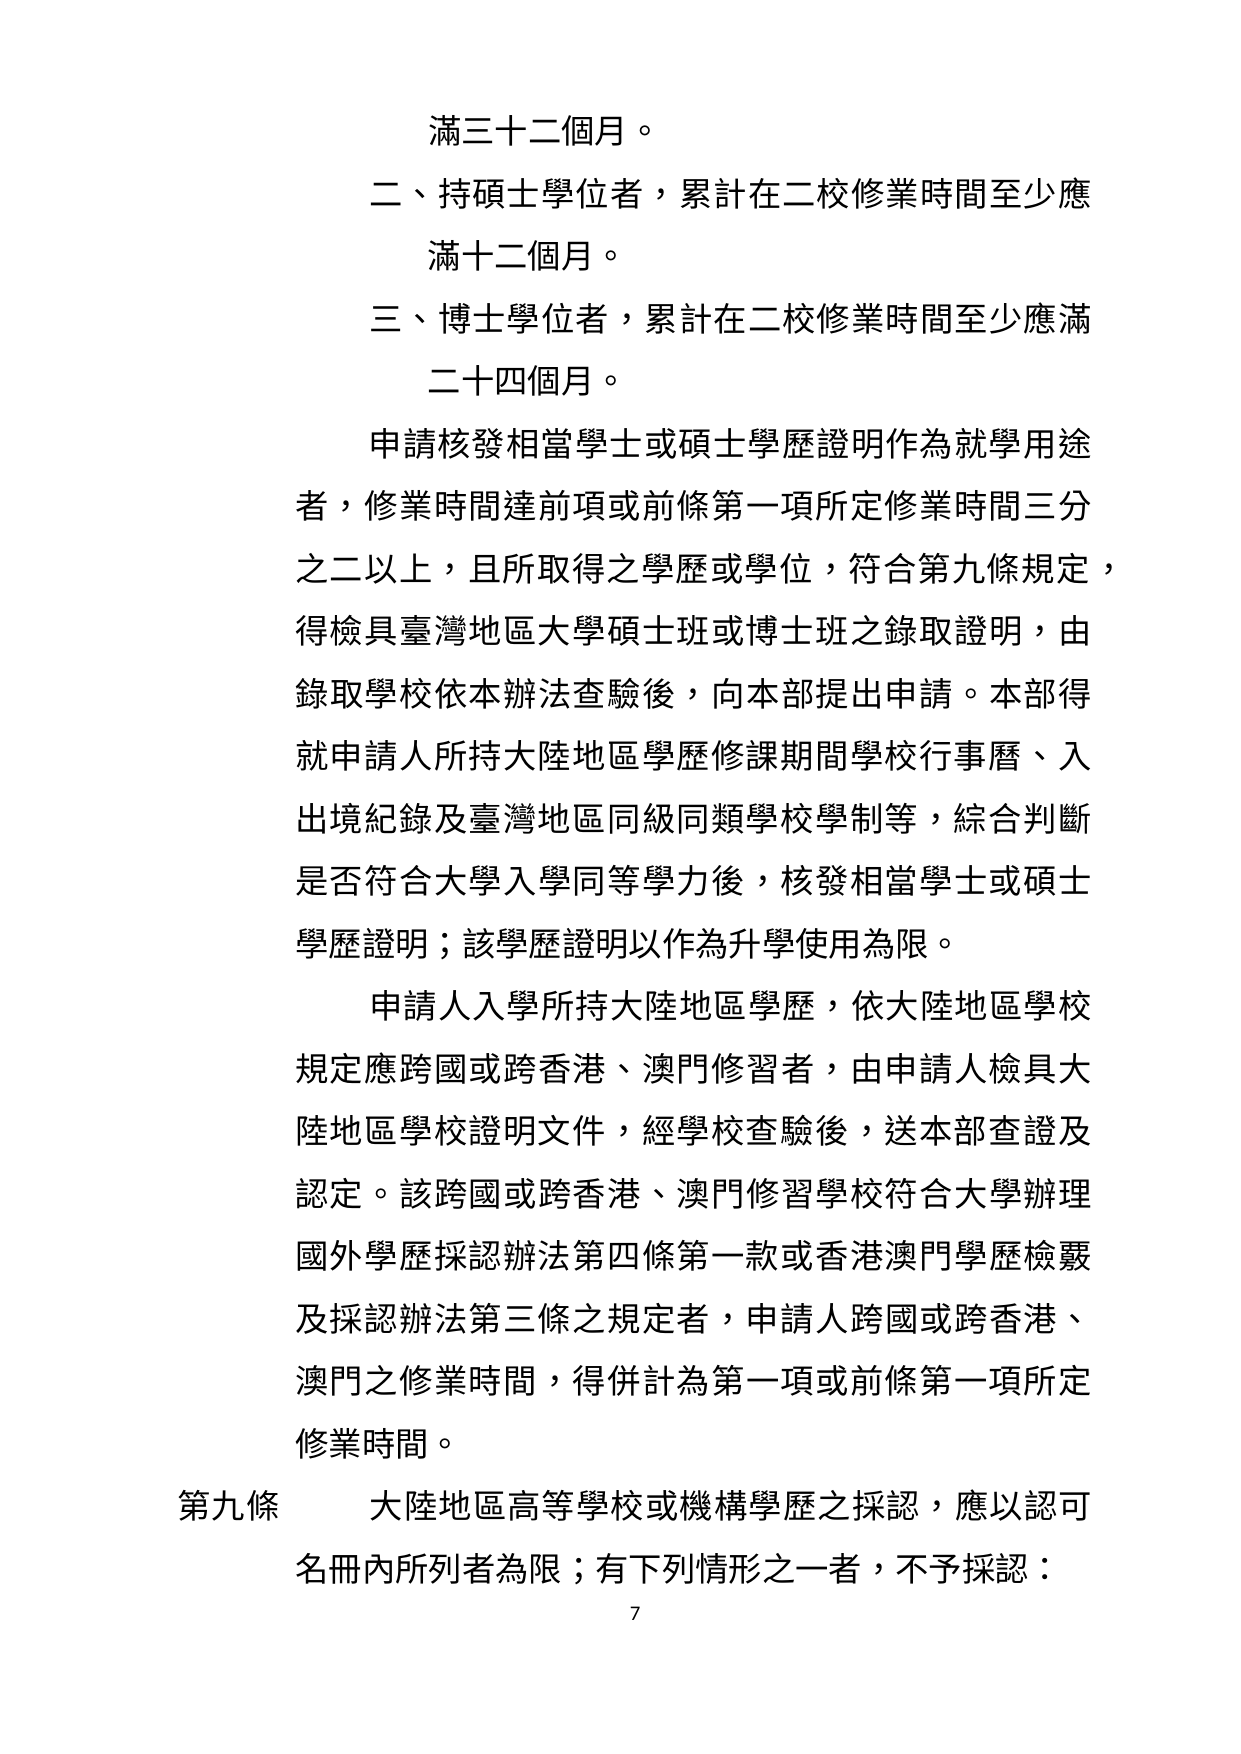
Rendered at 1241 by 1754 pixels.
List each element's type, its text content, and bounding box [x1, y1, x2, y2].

text 申請核發相當學士或碩士學歷證明作為就學用途者，修業時間達前項或前條第一項所定修業時間三分之二以上，且所取得之學歷或學位，符合第九條規定，得檢具臺灣地區大學碩士班或博士班之錄取證明，由錄取學校依本辦法查驗後，向本部提出申請。本部得就申請人所持大陸地區學歷修課期間學校行事曆、入出境紀錄及臺灣地區同級同類學校學制等，綜合判斷是否符合大學入學同等學力後，核發相當學士或碩士學歷證明；該學歷證明以作為升學使用為限。 [295, 400, 1092, 962]
text 三、博士學位者，累計在二校修業時間至少應滿二十四個月。 [369, 275, 1092, 400]
text 申請人入學所持大陸地區學歷，依大陸地區學校規定應跨國或跨香港、澳門修習者，由申請人檢具大陸地區學校證明文件，經學校查驗後，送本部查證及認定。該跨國或跨香港、澳門修習學校符合大學辦理國外學歷採認辦法第四條第一款或香港澳門學歷檢覈及採認辦法第三條之規定者，申請人跨國或跨香港、澳門之修業時間，得併計為第一項或前條第一項所定修業時間。 [295, 962, 1092, 1462]
text 二、持碩士學位者，累計在二校修業時間至少應滿十二個月。 [369, 150, 1092, 275]
text 滿三十二個月。 [369, 87, 1092, 150]
text 第九條 大陸地區高等學校或機構學歷之採認，應以認可名冊內所列者為限；有下列情形之一者，不予採認： [177, 1462, 1092, 1587]
